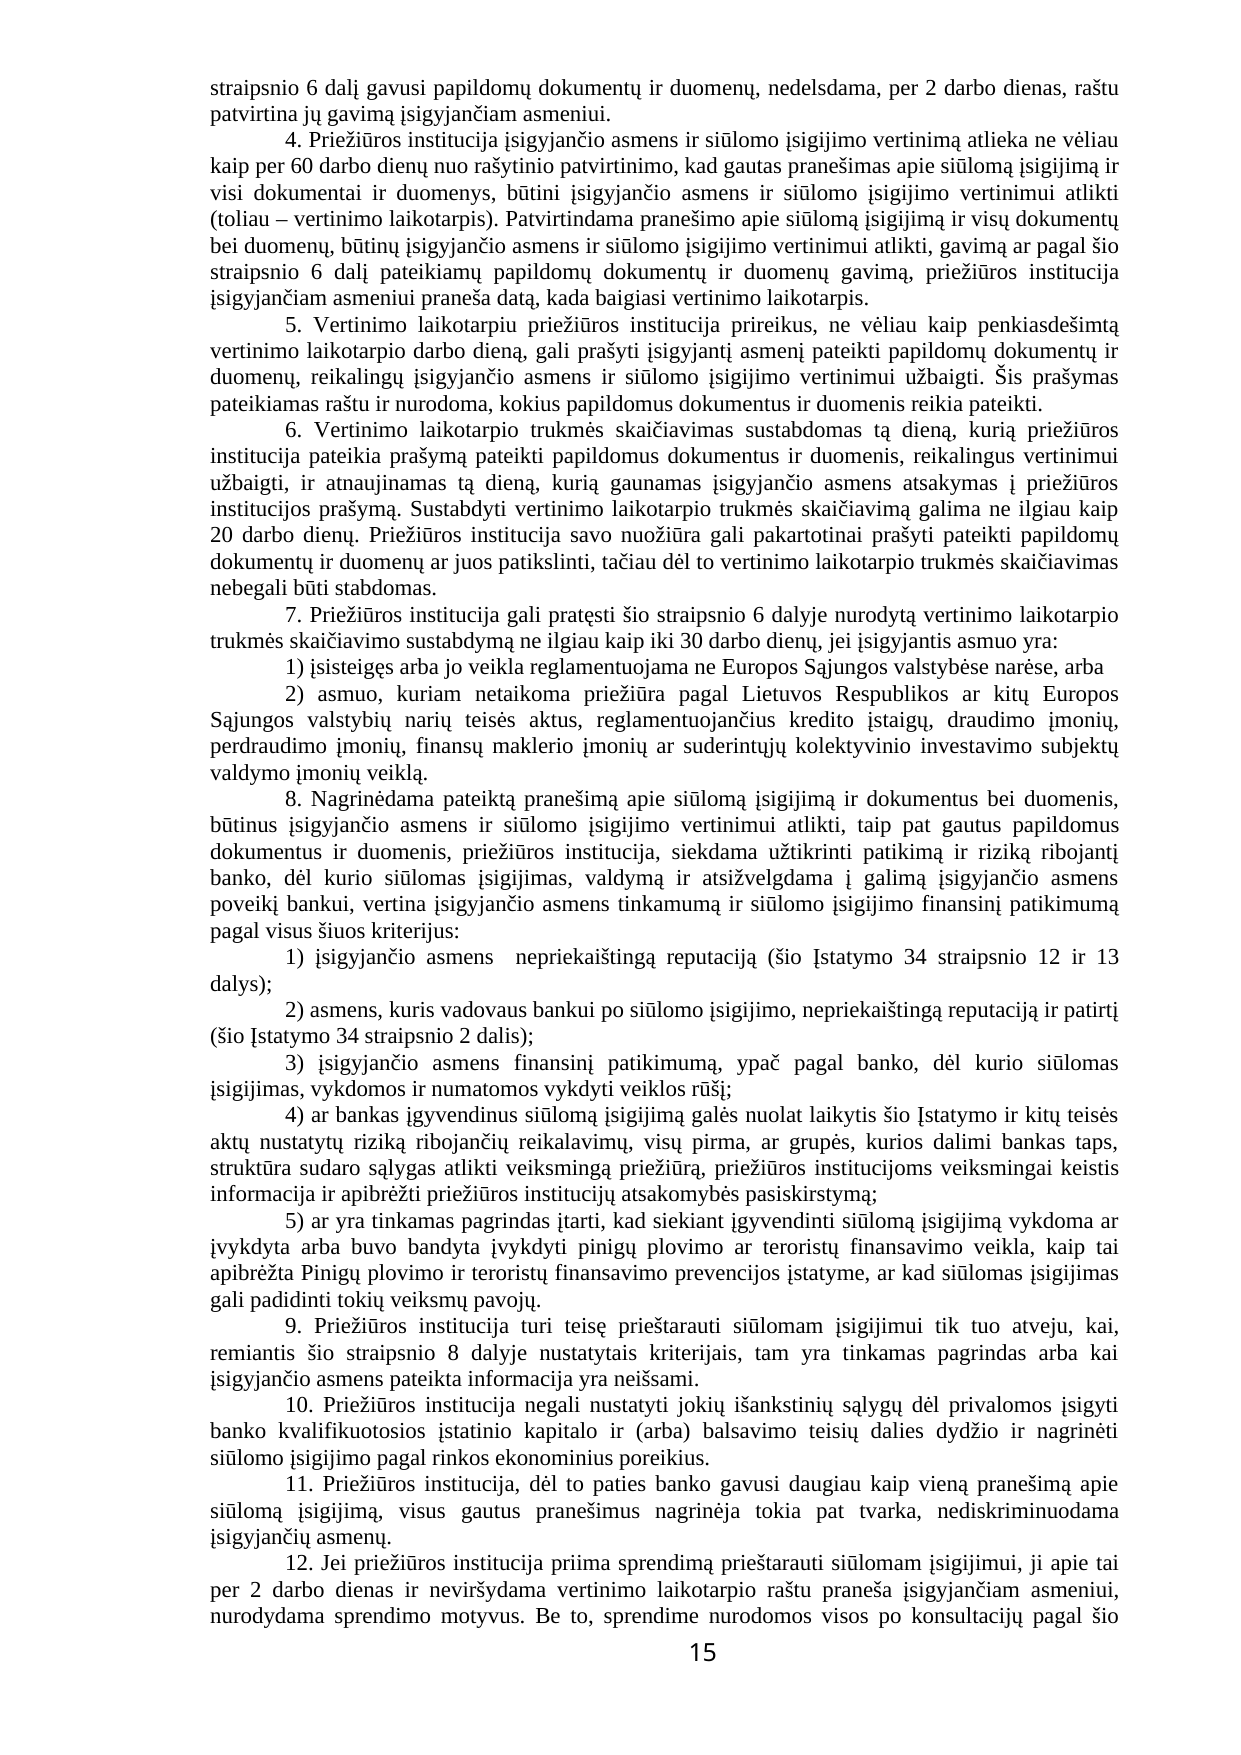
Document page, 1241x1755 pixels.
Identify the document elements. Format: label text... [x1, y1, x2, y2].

text 3) įsigyjančio asmens finansinį patikimumą, ypač pagal banko, dėl kurio siūlomas įsigijimas, vykdomos ir numatomos vykdyti veiklos rūšį; [210, 1049, 1120, 1101]
text 1) įsigyjančio asmens nepriekaištingą reputaciją (šio Įstatymo 34 straipsnio 12 ir 13 dalys); [210, 943, 1120, 996]
text 11. Priežiūros institucija, dėl to paties banko gavusi daugiau kaip vieną pranešimą apie siūlomą įsigijimą, visus gautus pranešimus nagrinėja tokia pat tvarka, nediskriminuodama įsigyjančių asmenų. [210, 1470, 1120, 1549]
text 4) ar bankas įgyvendinus siūlomą įsigijimą galės nuolat laikytis šio Įstatymo ir kitų teisės aktų nustatytų riziką ribojančių reikalavimų, visų pirma, ar grupės, kurios dalimi bankas taps, struktūra sudaro sąlygas atlikti veiksmingą priežiūrą, priežiūros institucijoms veiksmingai keistis informacija ir apibrėžti priežiūros institucijų atsakomybės pasiskirstymą; [210, 1101, 1120, 1207]
text 4. Priežiūros institucija įsigyjančio asmens ir siūlomo įsigijimo vertinimą atlieka ne vėliau kaip per 60 darbo dienų nuo rašytinio patvirtinimo, kad gautas pranešimas apie siūlomą įsigijimą ir visi dokumentai ir duomenys, būtini įsigyjančio asmens ir siūlomo įsigijimo vertinimui atlikti (toliau – vertinimo laikotarpis). Patvirtindama pranešimo apie siūlomą įsigijimą ir visų dokumentų bei duomenų, būtinų įsigyjančio asmens ir siūlomo įsigijimo vertinimui atlikti, gavimą ar pagal šio straipsnio 6 dalį pateikiamų papildomų dokumentų ir duomenų gavimą, priežiūros institucija įsigyjančiam asmeniui praneša datą, kada baigiasi vertinimo laikotarpis. [210, 126, 1120, 311]
text 5) ar yra tinkamas pagrindas įtarti, kad siekiant įgyvendinti siūlomą įsigijimą vykdoma ar įvykdyta arba buvo bandyta įvykdyti pinigų plovimo ar teroristų finansavimo veikla, kaip tai apibrėžta Pinigų plovimo ir teroristų finansavimo prevencijos įstatyme, ar kad siūlomas įsigijimas gali padidinti tokių veiksmų pavojų. [210, 1207, 1120, 1312]
text 8. Nagrinėdama pateiktą pranešimą apie siūlomą įsigijimą ir dokumentus bei duomenis, būtinus įsigyjančio asmens ir siūlomo įsigijimo vertinimui atlikti, taip pat gautus papildomus dokumentus ir duomenis, priežiūros institucija, siekdama užtikrinti patikimą ir riziką ribojantį banko, dėl kurio siūlomas įsigijimas, valdymą ir atsižvelgdama į galimą įsigyjančio asmens poveikį bankui, vertina įsigyjančio asmens tinkamumą ir siūlomo įsigijimo finansinį patikimumą pagal visus šiuos kriterijus: [210, 785, 1120, 943]
text 2) asmuo, kuriam netaikoma priežiūra pagal Lietuvos Respublikos ar kitų Europos Sąjungos valstybių narių teisės aktus, reglamentuojančius kredito įstaigų, draudimo įmonių, perdraudimo įmonių, finansų maklerio įmonių ar suderintųjų kolektyvinio investavimo subjektų valdymo įmonių veiklą. [210, 680, 1120, 785]
text 7. Priežiūros institucija gali pratęsti šio straipsnio 6 dalyje nurodytą vertinimo laikotarpio trukmės skaičiavimo sustabdymą ne ilgiau kaip iki 30 darbo dienų, jei įsigyjantis asmuo yra: [210, 601, 1120, 653]
text 1) įsisteigęs arba jo veikla reglamentuojama ne Europos Sąjungos valstybėse narėse, arba [210, 653, 1120, 680]
text 12. Jei priežiūros institucija priima sprendimą prieštarauti siūlomam įsigijimui, ji apie tai per 2 darbo dienas ir neviršydama vertinimo laikotarpio raštu praneša įsigyjančiam asmeniui, nurodydama sprendimo motyvus. Be to, sprendime nurodomos visos po konsultacijų pagal šio [210, 1549, 1120, 1628]
text 2) asmens, kuris vadovaus bankui po siūlomo įsigijimo, nepriekaištingą reputaciją ir patirtį (šio Įstatymo 34 straipsnio 2 dalis); [210, 996, 1120, 1049]
text 6. Vertinimo laikotarpio trukmės skaičiavimas sustabdomas tą dieną, kurią priežiūros institucija pateikia prašymą pateikti papildomus dokumentus ir duomenis, reikalingus vertinimui užbaigti, ir atnaujinamas tą dieną, kurią gaunamas įsigyjančio asmens atsakymas į priežiūros institucijos prašymą. Sustabdyti vertinimo laikotarpio trukmės skaičiavimą galima ne ilgiau kaip 20 darbo dienų. Priežiūros institucija savo nuožiūra gali pakartotinai prašyti pateikti papildomų dokumentų ir duomenų ar juos patikslinti, tačiau dėl to vertinimo laikotarpio trukmės skaičiavimas nebegali būti stabdomas. [210, 416, 1120, 601]
text 5. Vertinimo laikotarpiu priežiūros institucija prireikus, ne vėliau kaip penkiasdešimtą vertinimo laikotarpio darbo dieną, gali prašyti įsigyjantį asmenį pateikti papildomų dokumentų ir duomenų, reikalingų įsigyjančio asmens ir siūlomo įsigijimo vertinimui užbaigti. Šis prašymas pateikiamas raštu ir nurodoma, kokius papildomus dokumentus ir duomenis reikia pateikti. [210, 311, 1120, 416]
text straipsnio 6 dalį gavusi papildomų dokumentų ir duomenų, nedelsdama, per 2 darbo dienas, raštu patvirtina jų gavimą įsigyjančiam asmeniui. [210, 73, 1120, 126]
text 10. Priežiūros institucija negali nustatyti jokių išankstinių sąlygų dėl privalomos įsigyti banko kvalifikuotosios įstatinio kapitalo ir (arba) balsavimo teisių dalies dydžio ir nagrinėti siūlomo įsigijimo pagal rinkos ekonominius poreikius. [210, 1391, 1120, 1470]
text 9. Priežiūros institucija turi teisę prieštarauti siūlomam įsigijimui tik tuo atveju, kai, remiantis šio straipsnio 8 dalyje nustatytais kriterijais, tam yra tinkamas pagrindas arba kai įsigyjančio asmens pateikta informacija yra neišsami. [210, 1312, 1120, 1391]
